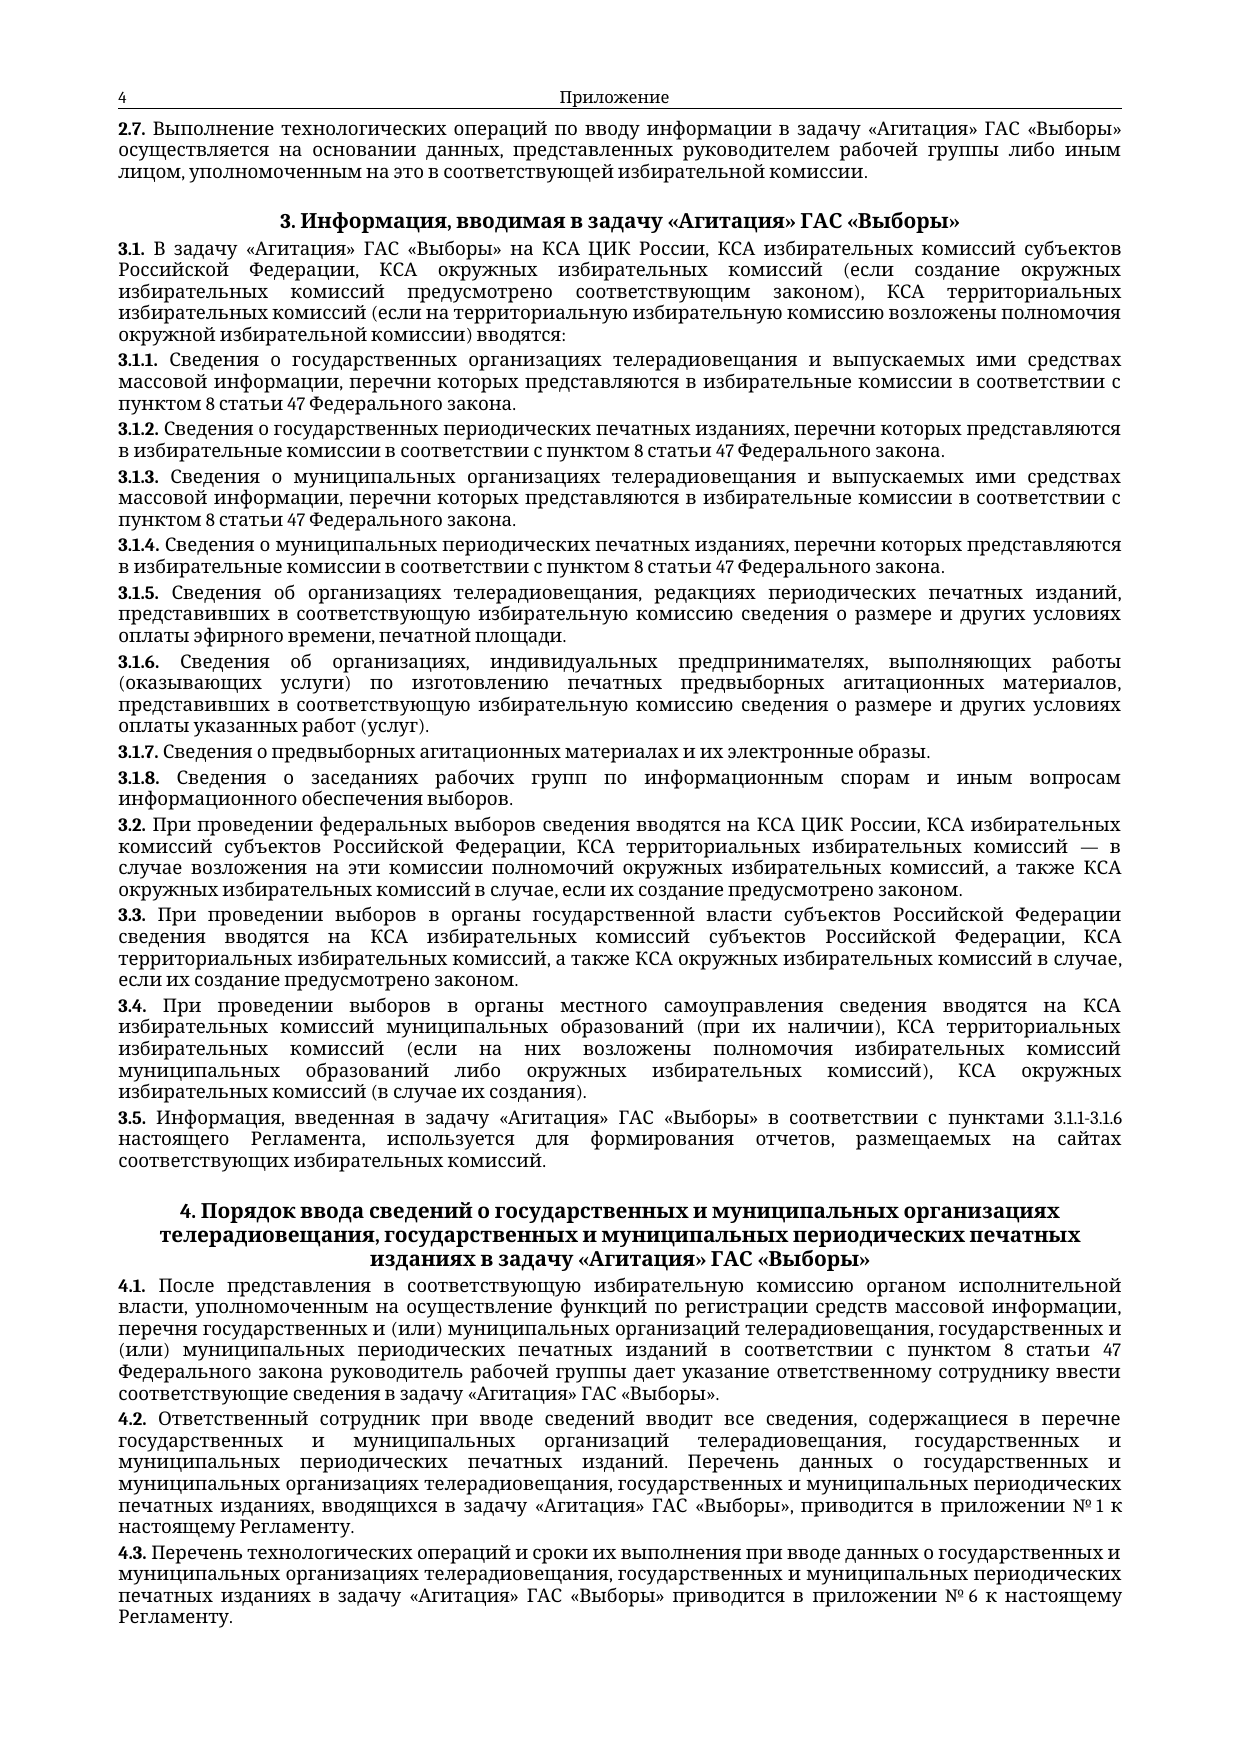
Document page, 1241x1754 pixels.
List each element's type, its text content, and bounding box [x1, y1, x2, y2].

text 4.2. Ответственный сотрудник при вводе сведений вводит все сведения, содержащиеся в перечне государственных и муниципальных организаций телерадиовещания, государственных и муниципальных периодических печатных изданий. Перечень данных о государственных и муниципальных организациях телерадиовещания, государственных и муниципальных периодических печатных изданиях, вводящихся в задачу «Агитация» ГАС «Выборы», приводится в приложении № 1 к настоящему Регламенту. [118, 1409, 1122, 1538]
text 3.1.8. Сведения о заседаниях рабочих групп по информационным спорам и иным вопросам информационного обеспечения выборов. [118, 767, 1122, 810]
text 2.7. Выполнение технологических операций по вводу информации в задачу «Агитация» ГАС «Выборы» осуществляется на основании данных, представленных руководителем рабочей группы либо иным лицом, уполномоченным на это в соответствующей избирательной комиссии. [118, 118, 1122, 183]
text 3.1.6. Сведения об организациях, индивидуальных предпринимателях, выполняющих работы (оказывающих услуги) по изготовлению печатных предвыборных агитационных материалов, представивших в соответствующую избирательную комиссию сведения о размере и других условиях оплаты указанных работ (услуг). [118, 651, 1122, 737]
text 3.1.2. Сведения о государственных периодических печатных изданиях, перечни которых представляются в избирательные комиссии в соответствии с пунктом 8 статьи 47 Федерального закона. [118, 419, 1122, 462]
text 3.1.3. Сведения о муниципальных организациях телерадиовещания и выпускаемых ими средствах массовой информации, перечни которых представляются в избирательные комиссии в соответствии с пунктом 8 статьи 47 Федерального закона. [118, 466, 1122, 531]
text 3.1.1. Сведения о государственных организациях телерадиовещания и выпускаемых ими средствах массовой информации, перечни которых представляются в избирательные комиссии в соответствии с пунктом 8 статьи 47 Федерального закона. [118, 350, 1122, 415]
subtitle 4. Порядок ввода сведений о государственных и муниципальных организациях телерадиовещания, государственных и муниципальных периодических печатных изданиях в задачу «Агитация» ГАС «Выборы» [118, 1199, 1122, 1271]
text 3.2. При проведении федеральных выборов сведения вводятся на КСА ЦИК России, КСА избирательных комиссий субъектов Российской Федерации, КСА территориальных избирательных комиссий — в случае возложения на эти комиссии полномочий окружных избирательных комиссий, а также КСА окружных избирательных комиссий в случае, если их создание предусмотрено законом. [118, 814, 1122, 901]
text 4.1. После представления в соответствующую избирательную комиссию органом исполнительной власти, уполномоченным на осуществление функций по регистрации средств массовой информации, перечня государственных и (или) муниципальных организаций телерадиовещания, государственных и (или) муниципальных периодических печатных изданий в соответствии с пунктом 8 статьи 47 Федерального закона руководитель рабочей группы дает указание ответственному сотруднику ввести соответствующие сведения в задачу «Агитация» ГАС «Выборы». [118, 1275, 1122, 1405]
text 3.5. Информация, введенная в задачу «Агитация» ГАС «Выборы» в соответствии с пунктами 3.1.1-3.1.6 настоящего Регламента, используется для формирования отчетов, размещаемых на сайтах соответствующих избирательных комиссий. [118, 1107, 1122, 1172]
text 3.3. При проведении выборов в органы государственной власти субъектов Российской Федерации сведения вводятся на КСА избирательных комиссий субъектов Российской Федерации, КСА территориальных избирательных комиссий, а также КСА окружных избирательных комиссий в случае, если их создание предусмотрено законом. [118, 905, 1122, 991]
text 3.4. При проведении выборов в органы местного самоуправления сведения вводятся на КСА избирательных комиссий муниципальных образований (при их наличии), КСА территориальных избирательных комиссий (если на них возложены полномочия избирательных комиссий муниципальных образований либо окружных избирательных комиссий), КСА окружных избирательных комиссий (в случае их создания). [118, 995, 1122, 1103]
text 3.1.4. Сведения о муниципальных периодических печатных изданиях, перечни которых представляются в избирательные комиссии в соответствии с пунктом 8 статьи 47 Федерального закона. [118, 535, 1122, 578]
text 3.1.5. Сведения об организациях телерадиовещания, редакциях периодических печатных изданий, представивших в соответствующую избирательную комиссию сведения о размере и других условиях оплаты эфирного времени, печатной площади. [118, 582, 1122, 647]
text 4.3. Перечень технологических операций и сроки их выполнения при вводе данных о государственных и муниципальных организациях телерадиовещания, государственных и муниципальных периодических печатных изданиях в задачу «Агитация» ГАС «Выборы» приводится в приложении № 6 к настоящему Регламенту. [118, 1542, 1122, 1629]
text 3.1. В задачу «Агитация» ГАС «Выборы» на КСА ЦИК России, КСА избирательных комиссий субъектов Российской Федерации, КСА окружных избирательных комиссий (если создание окружных избирательных комиссий предусмотрено соответствующим законом), КСА территориальных избирательных комиссий (если на территориальную избирательную комиссию возложены полномочия окружной избирательной комиссии) вводятся: [118, 238, 1122, 346]
text 3.1.7. Сведения о предвыборных агитационных материалах и их электронные образы. [118, 742, 1122, 763]
subtitle 3. Информация, вводимая в задачу «Агитация» ГАС «Выборы» [118, 210, 1122, 234]
